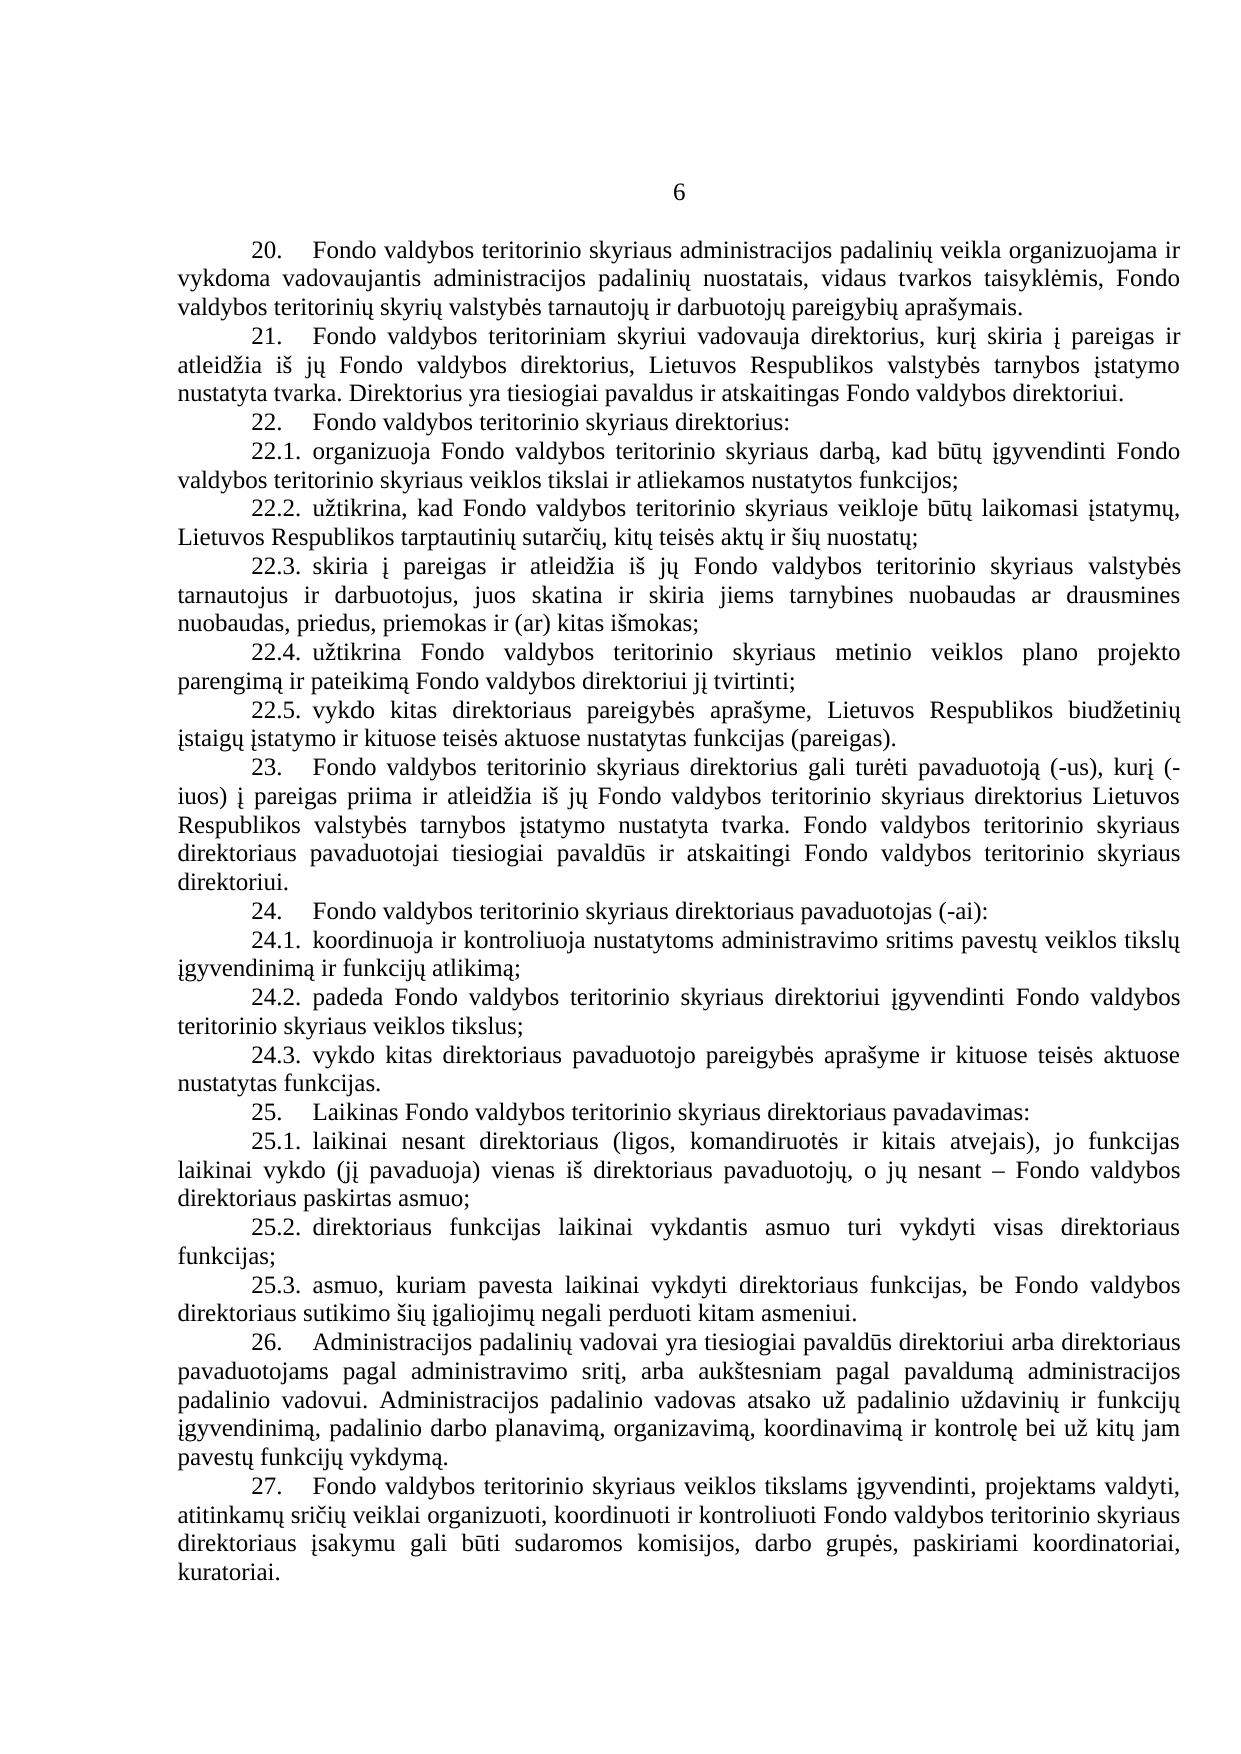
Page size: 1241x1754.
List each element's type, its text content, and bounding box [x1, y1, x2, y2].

text 24. Fondo valdybos teritorinio skyriaus direktoriaus pavaduotojas (-ai): [177, 896, 1181, 925]
text 22.5. vykdo kitas direktoriaus pareigybės aprašyme, Lietuvos Respublikos biudžetinių įstaigų įstatymo ir kituose teisės aktuose nustatytas funkcijas (pareigas). [177, 695, 1181, 752]
text 22. Fondo valdybos teritorinio skyriaus direktorius: [177, 407, 1181, 436]
text 23. Fondo valdybos teritorinio skyriaus direktorius gali turėti pavaduotoją (-us), kurį (-iuos) į pareigas priima ir atleidžia iš jų Fondo valdybos teritorinio skyriaus direktorius Lietuvos Respublikos valstybės tarnybos įstatymo nustatyta tvarka. Fondo valdybos teritorinio skyriaus direktoriaus pavaduotojai tiesiogiai pavaldūs ir atskaitingi Fondo valdybos teritorinio skyriaus direktoriui. [177, 752, 1181, 896]
text 24.3. vykdo kitas direktoriaus pavaduotojo pareigybės aprašyme ir kituose teisės aktuose nustatytas funkcijas. [177, 1040, 1181, 1097]
text 22.3. skiria į pareigas ir atleidžia iš jų Fondo valdybos teritorinio skyriaus valstybės tarnautojus ir darbuotojus, juos skatina ir skiria jiems tarnybines nuobaudas ar drausmines nuobaudas, priedus, priemokas ir (ar) kitas išmokas; [177, 551, 1181, 637]
text 22.2. užtikrina, kad Fondo valdybos teritorinio skyriaus veikloje būtų laikomasi įstatymų, Lietuvos Respublikos tarptautinių sutarčių, kitų teisės aktų ir šių nuostatų; [177, 493, 1181, 551]
text 25.1. laikinai nesant direktoriaus (ligos, komandiruotės ir kitais atvejais), jo funkcijas laikinai vykdo (jį pavaduoja) vienas iš direktoriaus pavaduotojų, o jų nesant – Fondo valdybos direktoriaus paskirtas asmuo; [177, 1126, 1181, 1212]
text 25.2. direktoriaus funkcijas laikinai vykdantis asmuo turi vykdyti visas direktoriaus funkcijas; [177, 1212, 1181, 1270]
text 20. Fondo valdybos teritorinio skyriaus administracijos padalinių veikla organizuojama ir vykdoma vadovaujantis administracijos padalinių nuostatais, vidaus tvarkos taisyklėmis, Fondo valdybos teritorinių skyrių valstybės tarnautojų ir darbuotojų pareigybių aprašymais. [177, 235, 1181, 321]
text 22.1. organizuoja Fondo valdybos teritorinio skyriaus darbą, kad būtų įgyvendinti Fondo valdybos teritorinio skyriaus veiklos tikslai ir atliekamos nustatytos funkcijos; [177, 436, 1181, 493]
text 25.3. asmuo, kuriam pavesta laikinai vykdyti direktoriaus funkcijas, be Fondo valdybos direktoriaus sutikimo šių įgaliojimų negali perduoti kitam asmeniui. [177, 1270, 1181, 1327]
text 27. Fondo valdybos teritorinio skyriaus veiklos tikslams įgyvendinti, projektams valdyti, atitinkamų sričių veiklai organizuoti, koordinuoti ir kontroliuoti Fondo valdybos teritorinio skyriaus direktoriaus įsakymu gali būti sudaromos komisijos, darbo grupės, paskiriami koordinatoriai, kuratoriai. [177, 1471, 1181, 1586]
text 25. Laikinas Fondo valdybos teritorinio skyriaus direktoriaus pavadavimas: [177, 1097, 1181, 1126]
text 22.4. užtikrina Fondo valdybos teritorinio skyriaus metinio veiklos plano projekto parengimą ir pateikimą Fondo valdybos direktoriui jį tvirtinti; [177, 637, 1181, 695]
text 21. Fondo valdybos teritoriniam skyriui vadovauja direktorius, kurį skiria į pareigas ir atleidžia iš jų Fondo valdybos direktorius, Lietuvos Respublikos valstybės tarnybos įstatymo nustatyta tvarka. Direktorius yra tiesiogiai pavaldus ir atskaitingas Fondo valdybos direktoriui. [177, 321, 1181, 407]
text 26. Administracijos padalinių vadovai yra tiesiogiai pavaldūs direktoriui arba direktoriaus pavaduotojams pagal administravimo sritį, arba aukštesniam pagal pavaldumą administracijos padalinio vadovui. Administracijos padalinio vadovas atsako už padalinio uždavinių ir funkcijų įgyvendinimą, padalinio darbo planavimą, organizavimą, koordinavimą ir kontrolę bei už kitų jam pavestų funkcijų vykdymą. [177, 1327, 1181, 1471]
text 24.1. koordinuoja ir kontroliuoja nustatytoms administravimo sritims pavestų veiklos tikslų įgyvendinimą ir funkcijų atlikimą; [177, 925, 1181, 982]
text 24.2. padeda Fondo valdybos teritorinio skyriaus direktoriui įgyvendinti Fondo valdybos teritorinio skyriaus veiklos tikslus; [177, 982, 1181, 1040]
